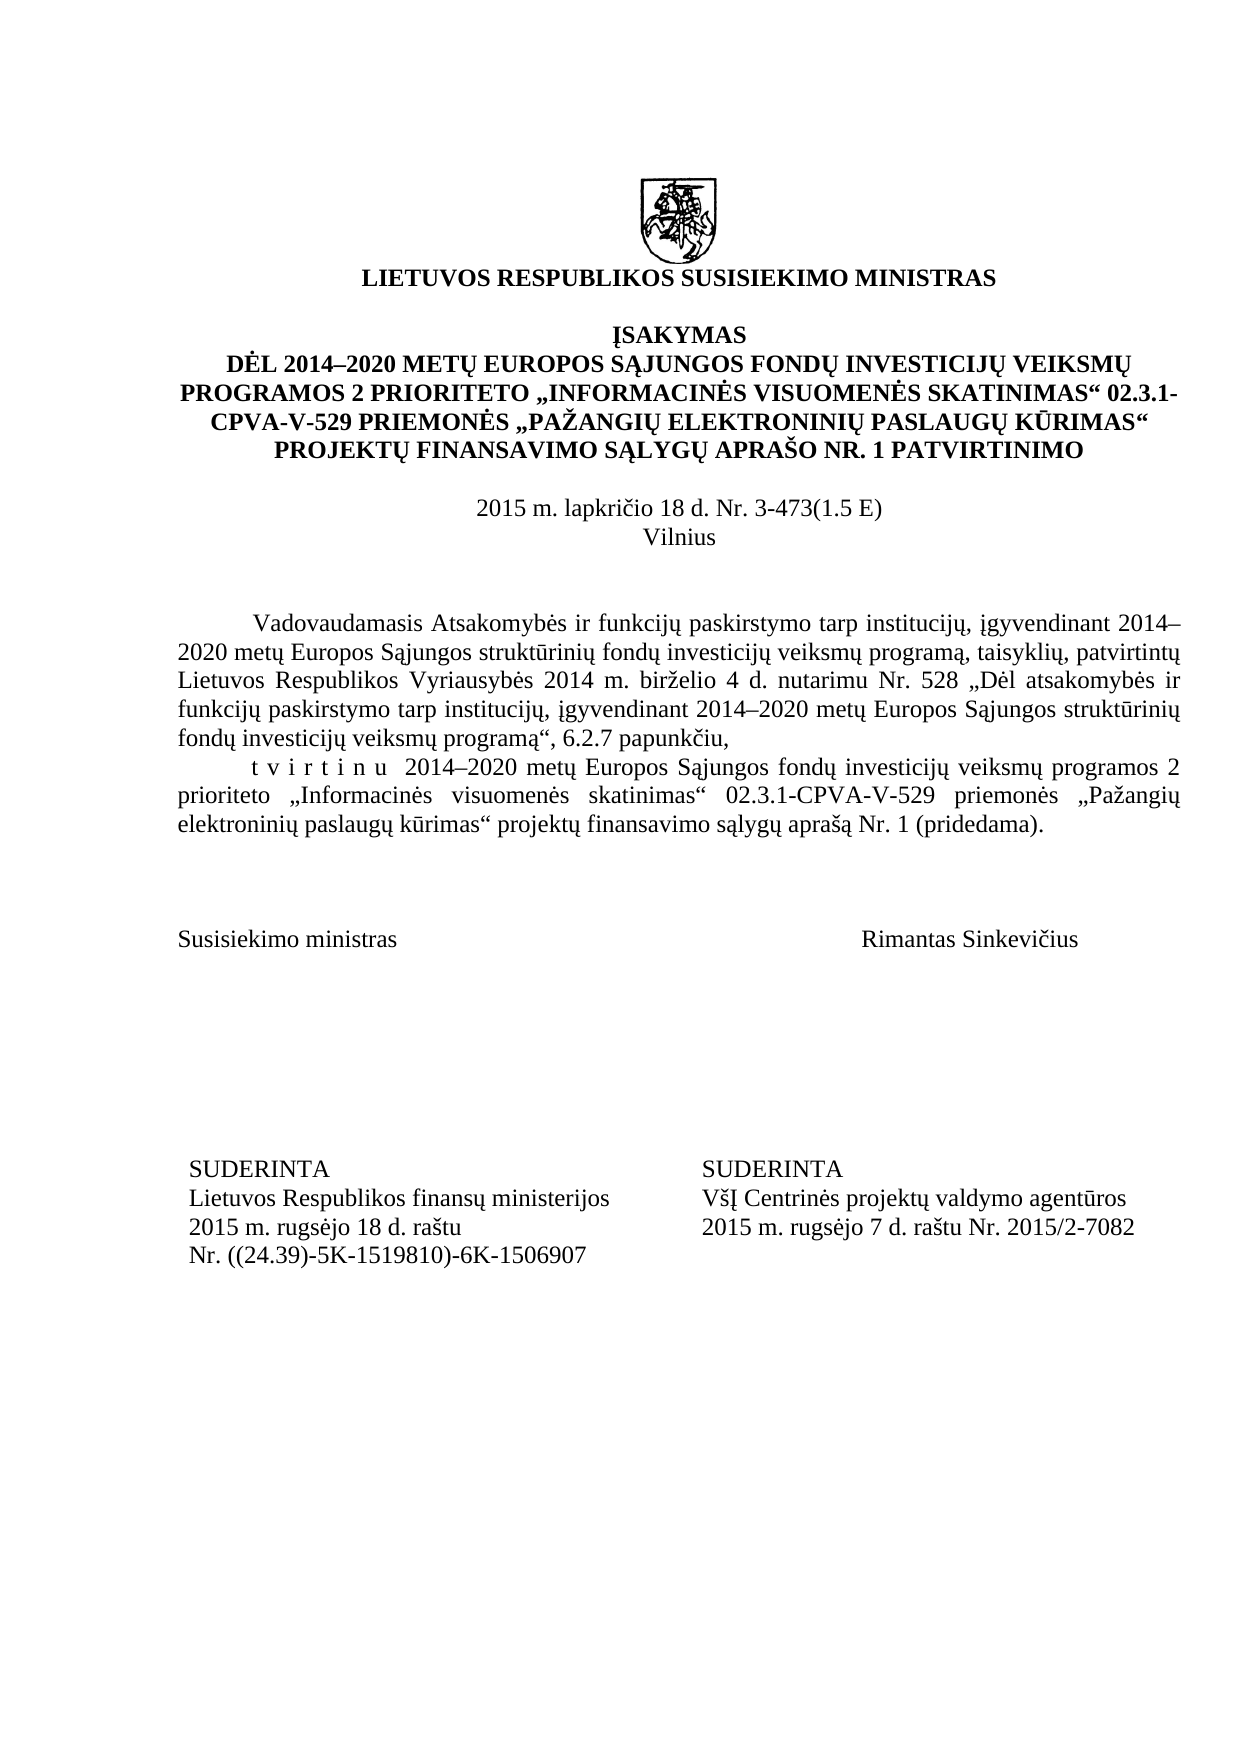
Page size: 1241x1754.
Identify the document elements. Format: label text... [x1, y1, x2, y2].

text Susisiekimo ministras Rimantas Sinkevičius [177, 924, 1181, 953]
text 2015 m. lapkričio 18 d. Nr. 3-473(1.5 E) [177, 493, 1181, 522]
text DĖL 2014–2020 METŲ EUROPOS SĄJUNGOS FONDŲ INVESTICIJŲ VEIKSMŲ PROGRAMOS 2 PRIORITETO „INFORMACINĖS VISUOMENĖS SKATINIMAS“ 02.3.1-CPVA-V-529 PRIEMONĖS „Pažangių elektroninių paslaugų kūrimas“ PROJEKTŲ FINANSAVIMO SĄLYGŲ APRAŠO NR. 1 PATVIRTINIMO [177, 349, 1181, 464]
text Vadovaudamasis Atsakomybės ir funkcijų paskirstymo tarp institucijų, įgyvendinant 2014–2020 metų Europos Sąjungos struktūrinių fondų investicijų veiksmų programą, taisyklių, patvirtintų Lietuvos Respublikos Vyriausybės 2014 m. birželio 4 d. nutarimu Nr. 528 „Dėl atsakomybės ir funkcijų paskirstymo tarp institucijų, įgyvendinant 2014–2020 metų Europos Sąjungos struktūrinių fondų investicijų veiksmų programą“, 6.2.7 papunkčiu, [177, 608, 1181, 752]
text ĮSAKYMAS [177, 321, 1181, 349]
text Vilnius [177, 522, 1181, 551]
table_header SUDERINTA VšĮ Centrinės projektų valdymo agentūros 2015 m. rugsėjo 7 d. raštu Nr. 2015/2-7082 [690, 1154, 1204, 1269]
text t v i r t i n u 2014–2020 metų Europos Sąjungos fondų investicijų veiksmų programos 2 prioriteto „Informacinės visuomenės skatinimas“ 02.3.1-CPVA-V-529 priemonės „Pažangių elektroninių paslaugų kūrimas“ projektų finansavimo sąlygų aprašą Nr. 1 (pridedama). [177, 752, 1181, 838]
text LIETUVOS RESPUBLIKOS SUSISIEKIMO MINISTRAS [177, 263, 1181, 292]
table_header SUDERINTA Lietuvos Respublikos finansų ministerijos 2015 m. rugsėjo 18 d. raštu Nr. ((24.39)-5K-1519810)-6K-1506907 [177, 1154, 690, 1269]
